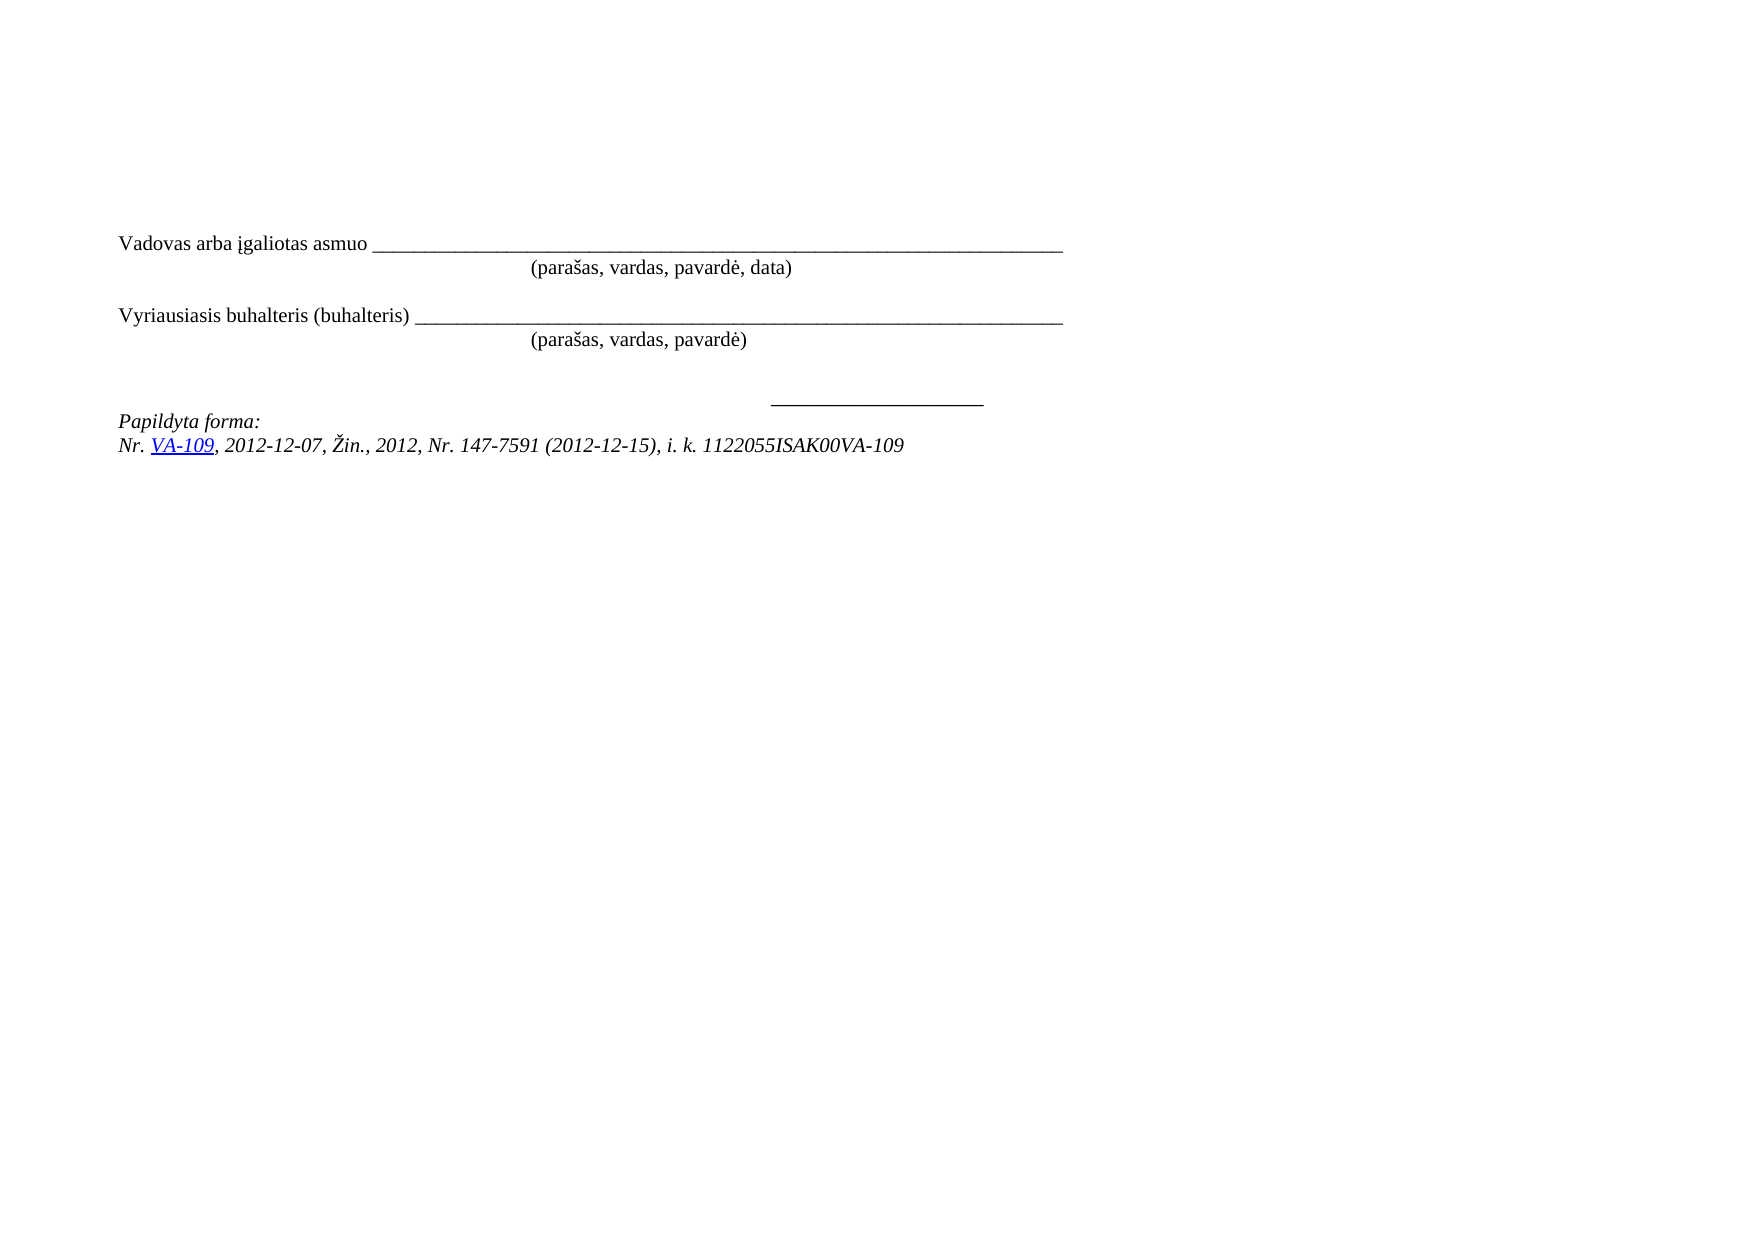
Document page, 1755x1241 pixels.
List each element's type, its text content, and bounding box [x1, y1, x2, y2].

text Vadovas arba įgaliotas asmuo [118, 231, 1636, 255]
text Papildyta forma: [118, 408, 1636, 433]
text Nr. VA-109, 2012-12-07, Žin., 2012, Nr. 147-7591 (2012-12-15), i. k. 1122055ISAK00VA-109 [118, 433, 1636, 457]
text (parašas, vardas, pavardė) [531, 327, 1636, 351]
text (parašas, vardas, pavardė, data) [531, 255, 1636, 279]
text _________________ [118, 380, 1636, 408]
text Vyriausiasis buhalteris (buhalteris) [118, 303, 1636, 327]
